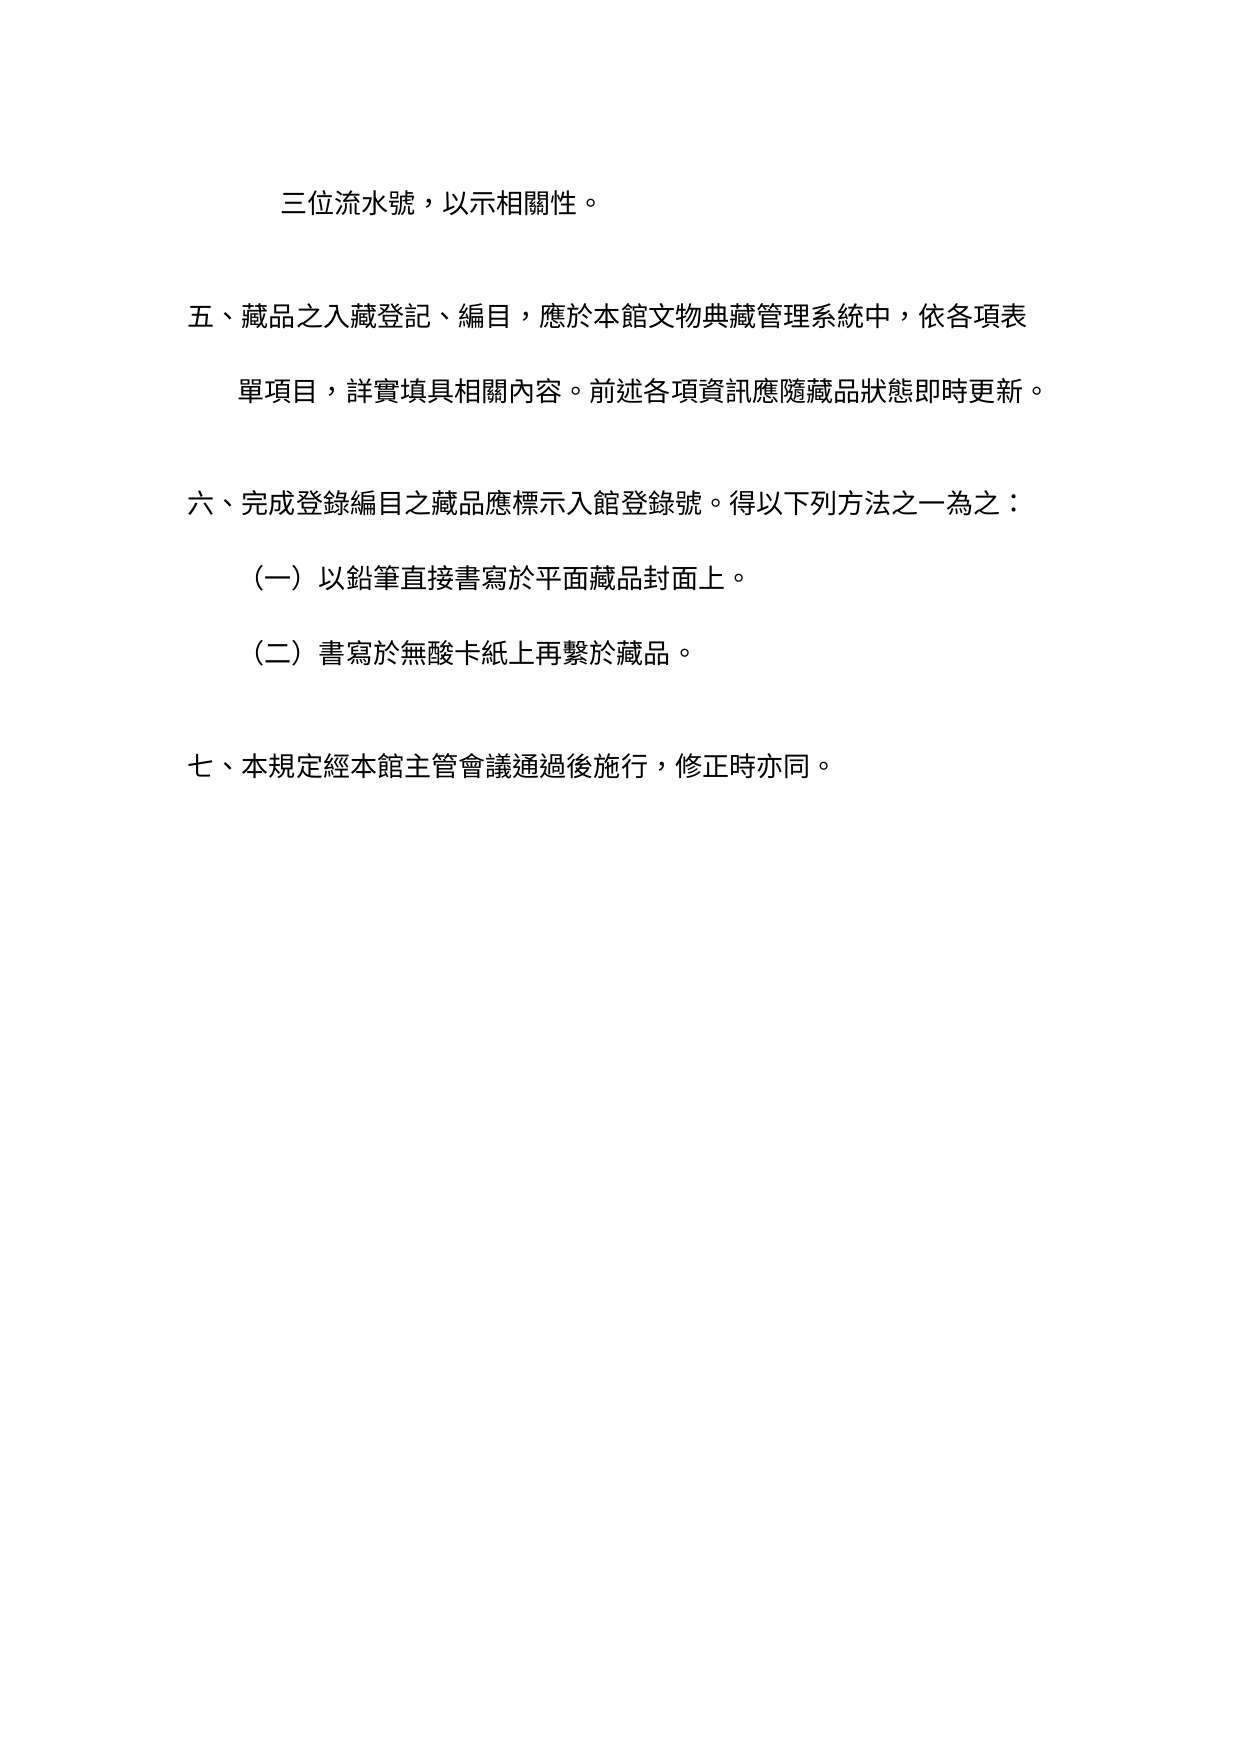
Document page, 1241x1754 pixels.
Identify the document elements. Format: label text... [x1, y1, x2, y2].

text 五、藏品之入藏登記、編目，應於本館文物典藏管理系統中，依各項表 [187, 277, 1053, 352]
text 六、完成登錄編目之藏品應標示入館登錄號。得以下列方法之一為之： [187, 464, 1053, 539]
text 三位流水號，以示相關性。 [187, 164, 1053, 239]
text （二）書寫於無酸卡紙上再繫於藏品。 [187, 614, 1053, 689]
text 單項目，詳實填具相關內容。前述各項資訊應隨藏品狀態即時更新。 [187, 352, 1053, 427]
text （一）以鉛筆直接書寫於平面藏品封面上。 [187, 539, 1053, 614]
text 七、本規定經本館主管會議通過後施行，修正時亦同。 [187, 727, 1053, 802]
